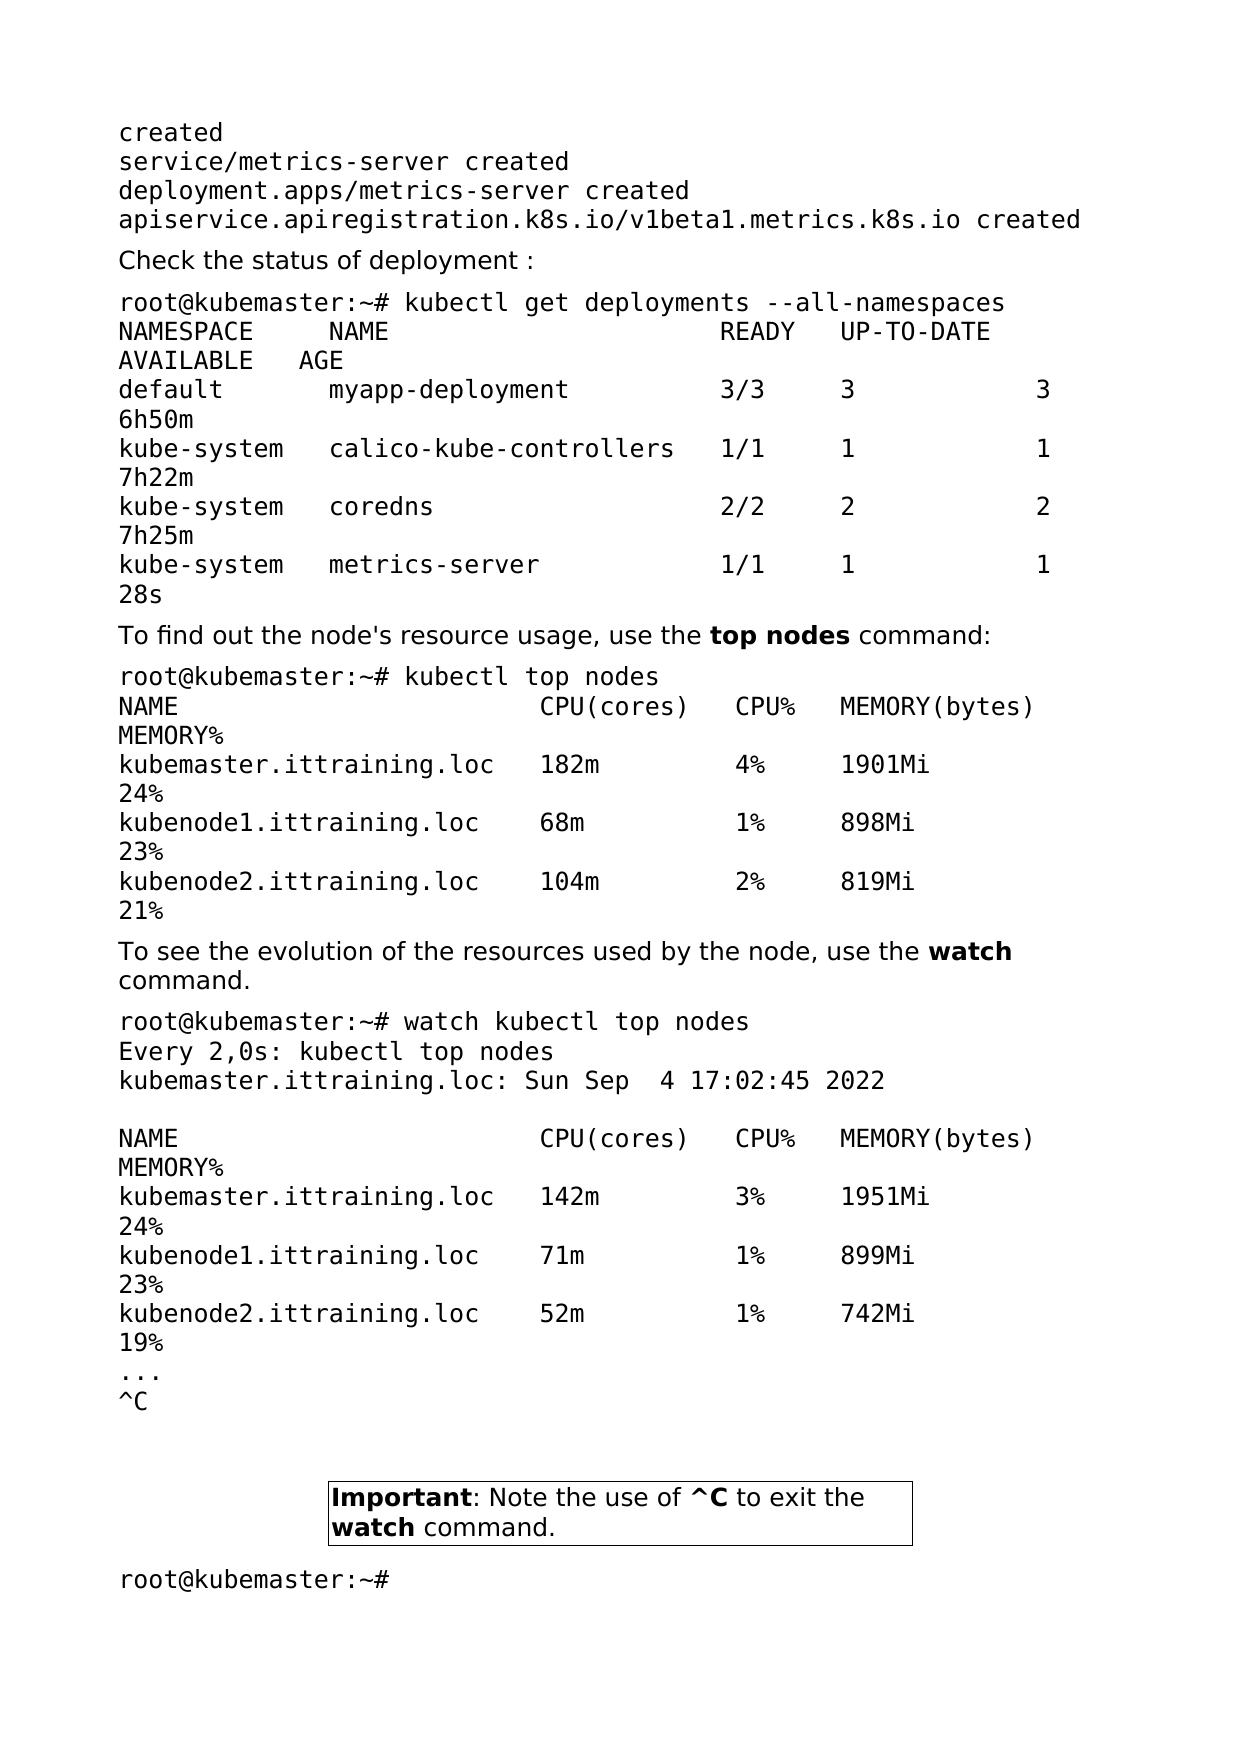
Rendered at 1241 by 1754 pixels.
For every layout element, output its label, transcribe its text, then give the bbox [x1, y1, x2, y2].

text root@kubemaster:~# watch kubectl top nodes Every 2,0s: kubectl top nodes kubemaster.ittraining.loc: Sun Sep 4 17:02:45 2022 NAME CPU(cores) CPU% MEMORY(bytes) MEMORY% kubemaster.ittraining.loc 142m 3% 1951Mi 24% kubenode1.ittraining.loc 71m 1% 899Mi 23% kubenode2.ittraining.loc 52m 1% 742Mi 19% ... ^C root@kubemaster:~# [118, 1008, 1122, 1595]
text root@kubemaster:~# kubectl top nodes NAME CPU(cores) CPU% MEMORY(bytes) MEMORY% kubemaster.ittraining.loc 182m 4% 1901Mi 24% kubenode1.ittraining.loc 68m 1% 898Mi 23% kubenode2.ittraining.loc 104m 2% 819Mi 21% [118, 662, 1122, 925]
text created service/metrics-server created deployment.apps/metrics-server created apiservice.apiregistration.k8s.io/v1beta1.metrics.k8s.io created [118, 118, 1122, 235]
table_header Important: Note the use of ^C to exit the watch command. [329, 1482, 912, 1545]
text root@kubemaster:~# kubectl get deployments --all-namespaces NAMESPACE NAME READY UP-TO-DATE AVAILABLE AGE default myapp-deployment 3/3 3 3 6h50m kube-system calico-kube-controllers 1/1 1 1 7h22m kube-system coredns 2/2 2 2 7h25m kube-system metrics-server 1/1 1 1 28s [118, 288, 1122, 609]
text To see the evolution of the resources used by the node, use the watch command. [118, 937, 1122, 995]
text Check the status of deployment : [118, 247, 1122, 276]
text To find out the node's resource usage, use the top nodes command: [118, 621, 1122, 650]
